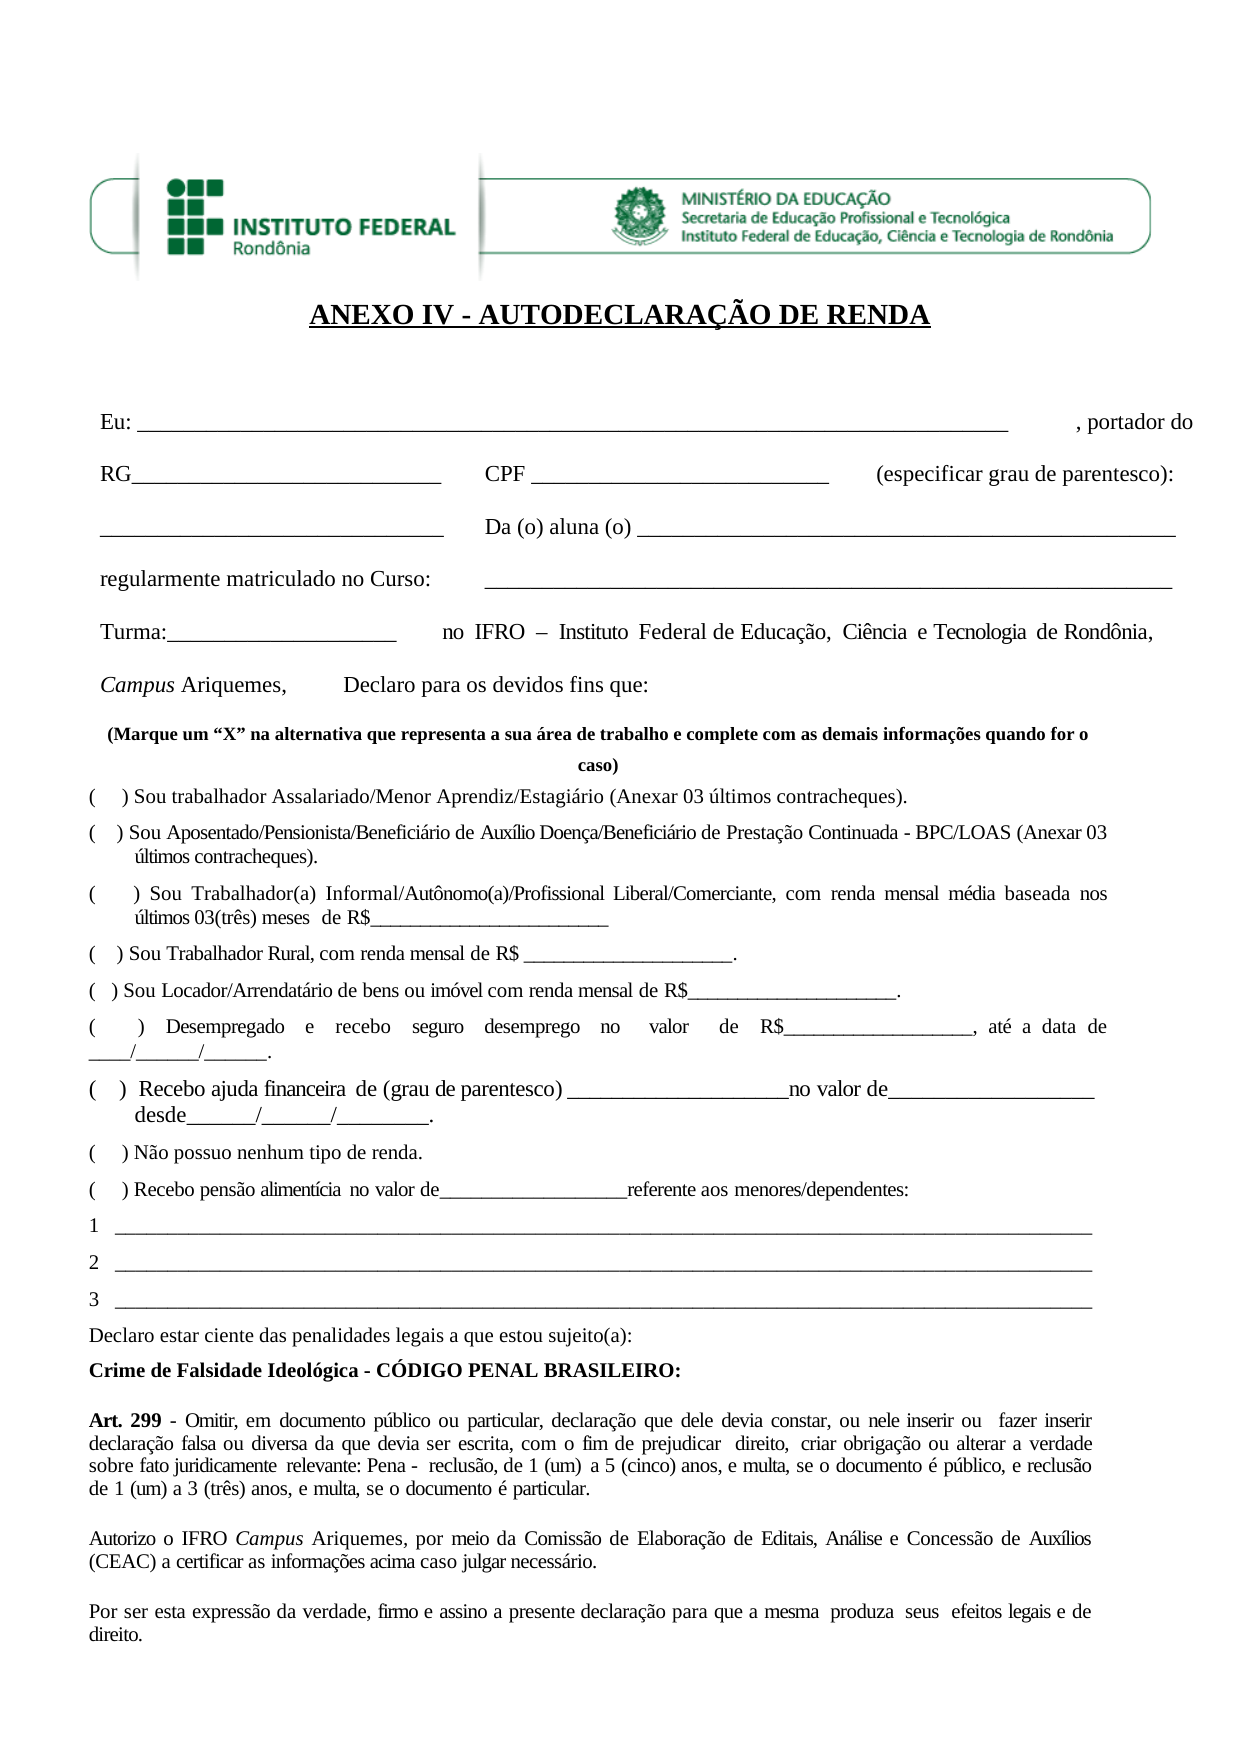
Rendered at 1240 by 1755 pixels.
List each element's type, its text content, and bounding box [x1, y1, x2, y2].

text ( ) Recebo pensão alimentícia no valor de__________________referente aos menores/dependentes: [88, 1177, 1107, 1201]
text 1 _____________________________________________________________________________________________ [88, 1213, 1107, 1237]
table_cell Da (o) aluna (o) _______________________________________________ [473, 513, 1207, 566]
text 3 _____________________________________________________________________________________________ [88, 1287, 1107, 1311]
text Art. 299 - Omitir, em documento público ou particular, declaração que dele devia constar, ou nele inserir ou fazer inserir declaração falsa ou diversa da que devia ser escrita, com o fim de prejudicar direito, criar obrigação ou alterar a verdade sobre fato juridicamente relevante: Pena - reclusão, de 1 (um) a 5 (cinco) anos, e multa, se o documento é público, e reclusão de 1 (um) a 3 (três) anos, e multa, se o documento é particular. [88, 1409, 1093, 1500]
text ( ) Sou Locador/Arrendatário de bens ou imóvel com renda mensal de R$_____________________. [88, 978, 1107, 1002]
text ( ) Desempregado e recebo seguro desemprego no valor de R$___________________, até a data de ____/______/______. [88, 1014, 1107, 1063]
text ( ) Sou Trabalhador(a) Informal/Autônomo(a)/Profissional Liberal/Comerciante, com renda mensal média baseada nos últimos 03(três) meses de R$________________________ [88, 881, 1107, 929]
table_cell regularmente matriculado no Curso: [89, 566, 473, 618]
text ( ) Recebo ajuda financeira de (grau de parentesco) ____________________no valor de__________________ desde______/______/________. [88, 1075, 1107, 1128]
subtitle Crime de Falsidade Ideológica - CÓDIGO PENAL BRASILEIRO: [88, 1357, 1093, 1382]
text ( ) Sou Trabalhador Rural, com renda mensal de R$ _____________________. [88, 941, 1107, 965]
table_cell CPF __________________________ [473, 460, 865, 513]
text Por ser esta expressão da verdade, firmo e assino a presente declaração para que a mesma produza seus efeitos legais e de direito. [88, 1600, 1093, 1646]
text Autorizo o IFRO Campus Ariquemes, por meio da Comissão de Elaboração de Editais, Análise e Concessão de Auxílios (CEAC) a certificar as informações acima caso julgar necessário. [88, 1527, 1093, 1573]
text ANEXO IV - AUTODECLARAÇÃO DE RENDA [88, 297, 1151, 331]
table_cell (especificar grau de parentesco): [865, 460, 1207, 513]
table_cell ______________________________ [89, 513, 473, 566]
text ( ) Sou Aposentado/Pensionista/Beneficiário de Auxílio Doença/Beneficiário de Prestação Continuada - BPC/LOAS (Anexar 03 últimos contracheques). [88, 820, 1107, 868]
text Declaro estar ciente das penalidades legais a que estou sujeito(a): [88, 1323, 1093, 1347]
text 2 _____________________________________________________________________________________________ [88, 1250, 1107, 1274]
text (Marque um “X” na alternativa que representa a sua área de trabalho e complete com as demais informações quando for o caso) [88, 723, 1107, 775]
table_cell ____________________________________________________________ [473, 566, 1207, 618]
table_cell no IFRO – Instituto Federal de Educação, Ciência e Tecnologia de Rondônia, [431, 618, 1207, 671]
table_cell [865, 671, 1064, 723]
table_cell Declaro para os devidos fins que: [332, 671, 698, 723]
text ( ) Sou trabalhador Assalariado/Menor Aprendiz/Estagiário (Anexar 03 últimos contracheques). [88, 783, 1107, 808]
table_header Eu: ____________________________________________________________________________ [89, 408, 1064, 460]
text ( ) Não possuo nenhum tipo de renda. [88, 1140, 1107, 1164]
table_cell RG___________________________ [89, 460, 473, 513]
table_cell Turma:____________________ [89, 618, 431, 671]
table_cell [1064, 671, 1207, 723]
table_cell [698, 671, 865, 723]
table_header , portador do [1064, 408, 1207, 460]
table_cell Campus Ariquemes, [89, 671, 332, 723]
